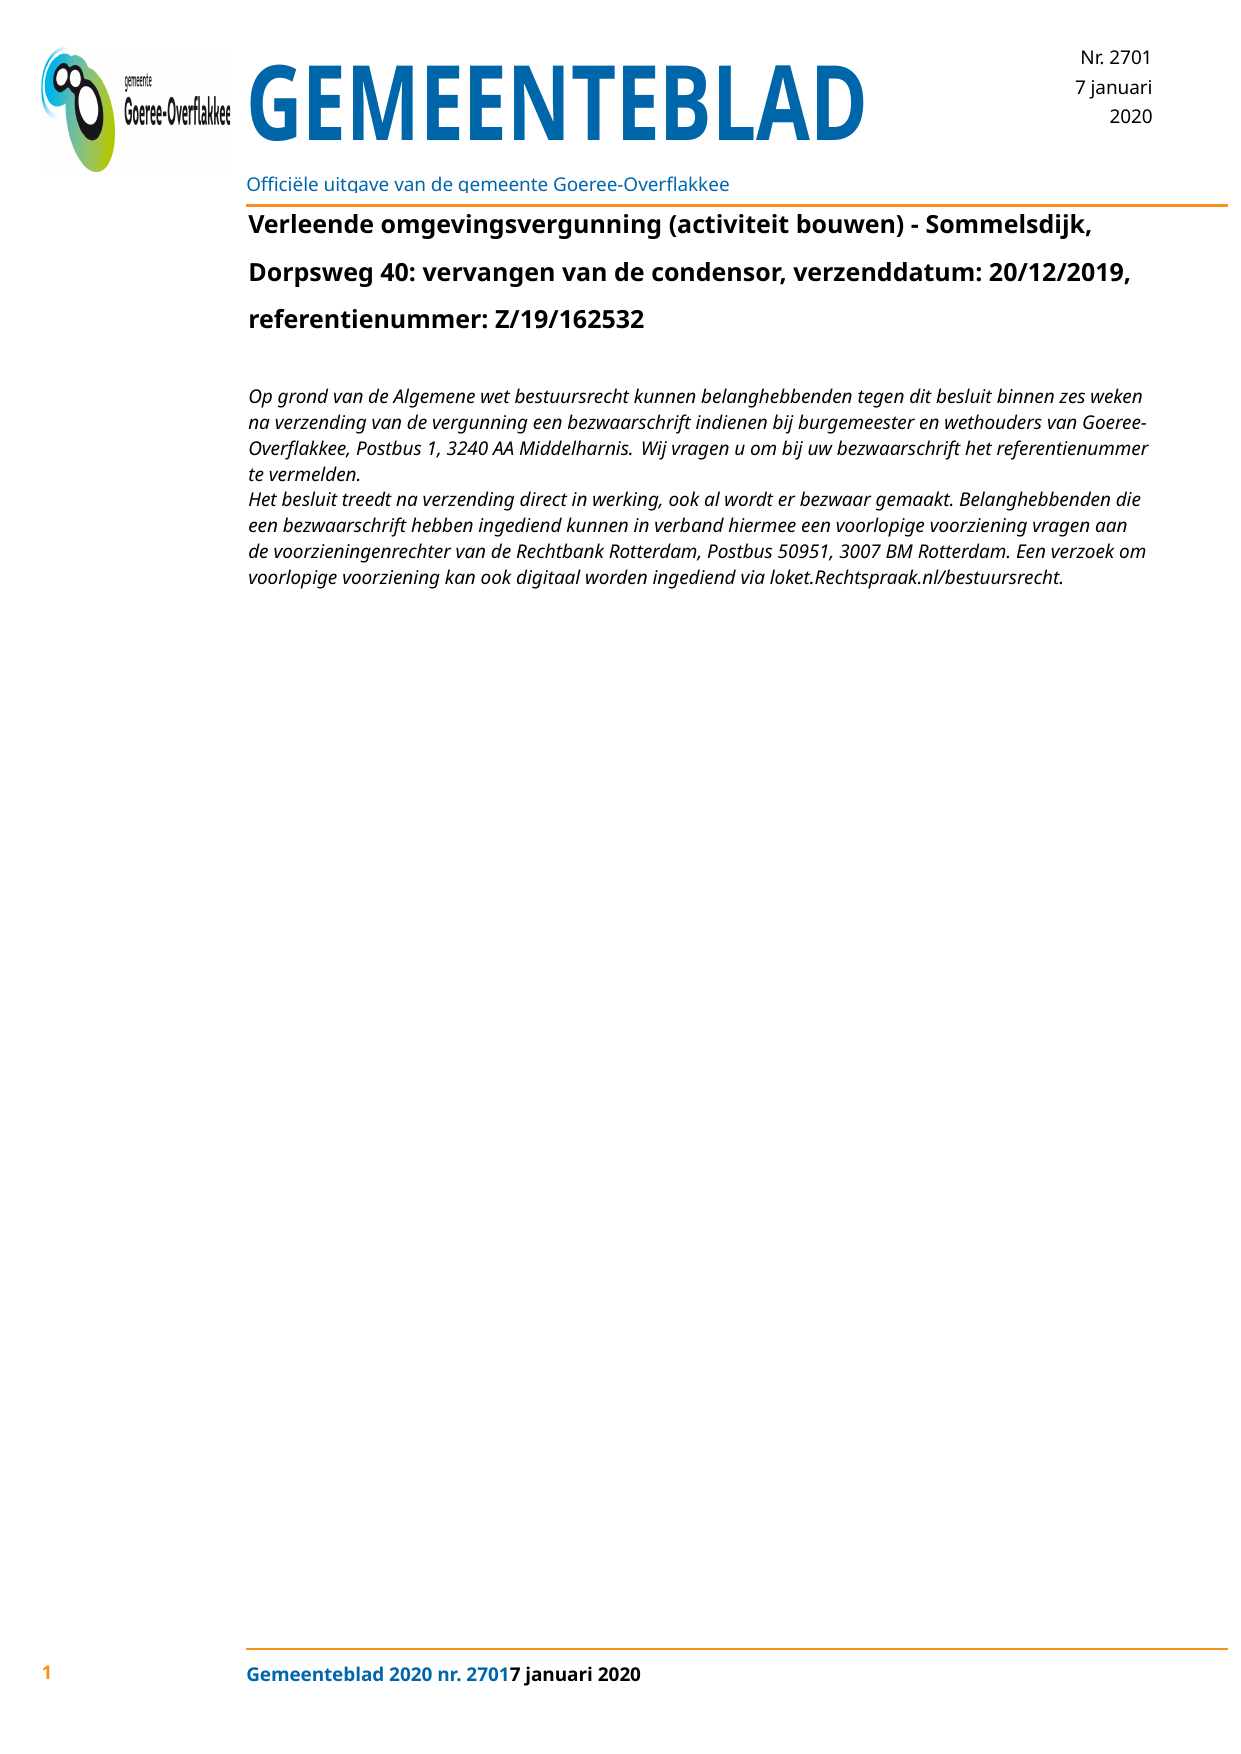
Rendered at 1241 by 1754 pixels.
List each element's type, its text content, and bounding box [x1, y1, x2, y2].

text Verleende omgevingsvergunning (activiteit bouwen) - Sommelsdijk, Dorpsweg 40: vervangen van de condensor, verzenddatum: 20/12/2019, referentienummer: Z/19/162532 [248, 207, 1152, 336]
picture [41, 47, 231, 172]
text Op grond van de Algemene wet bestuursrecht kunnen belanghebbenden tegen dit besluit binnen zes weken na verzending van de vergunning een bezwaarschrift indienen bij burgemeester en wethouders van Goeree-Overflakkee, Postbus 1, 3240 AA Middelharnis. Wij vragen u om bij uw bezwaarschrift het referentienummer te vermelden. [248, 384, 1152, 487]
text Het besluit treedt na verzending direct in werking, ook al wordt er bezwaar gemaakt. Belanghebbenden die een bezwaarschrift hebben ingediend kunnen in verband hiermee een voorlopige voorziening vragen aan de voorzieningenrechter van de Rechtbank Rotterdam, Postbus 50951, 3007 BM Rotterdam. Een verzoek om voorlopige voorziening kan ook digitaal worden ingediend via loket.Rechtspraak.nl/bestuursrecht. [248, 487, 1152, 589]
